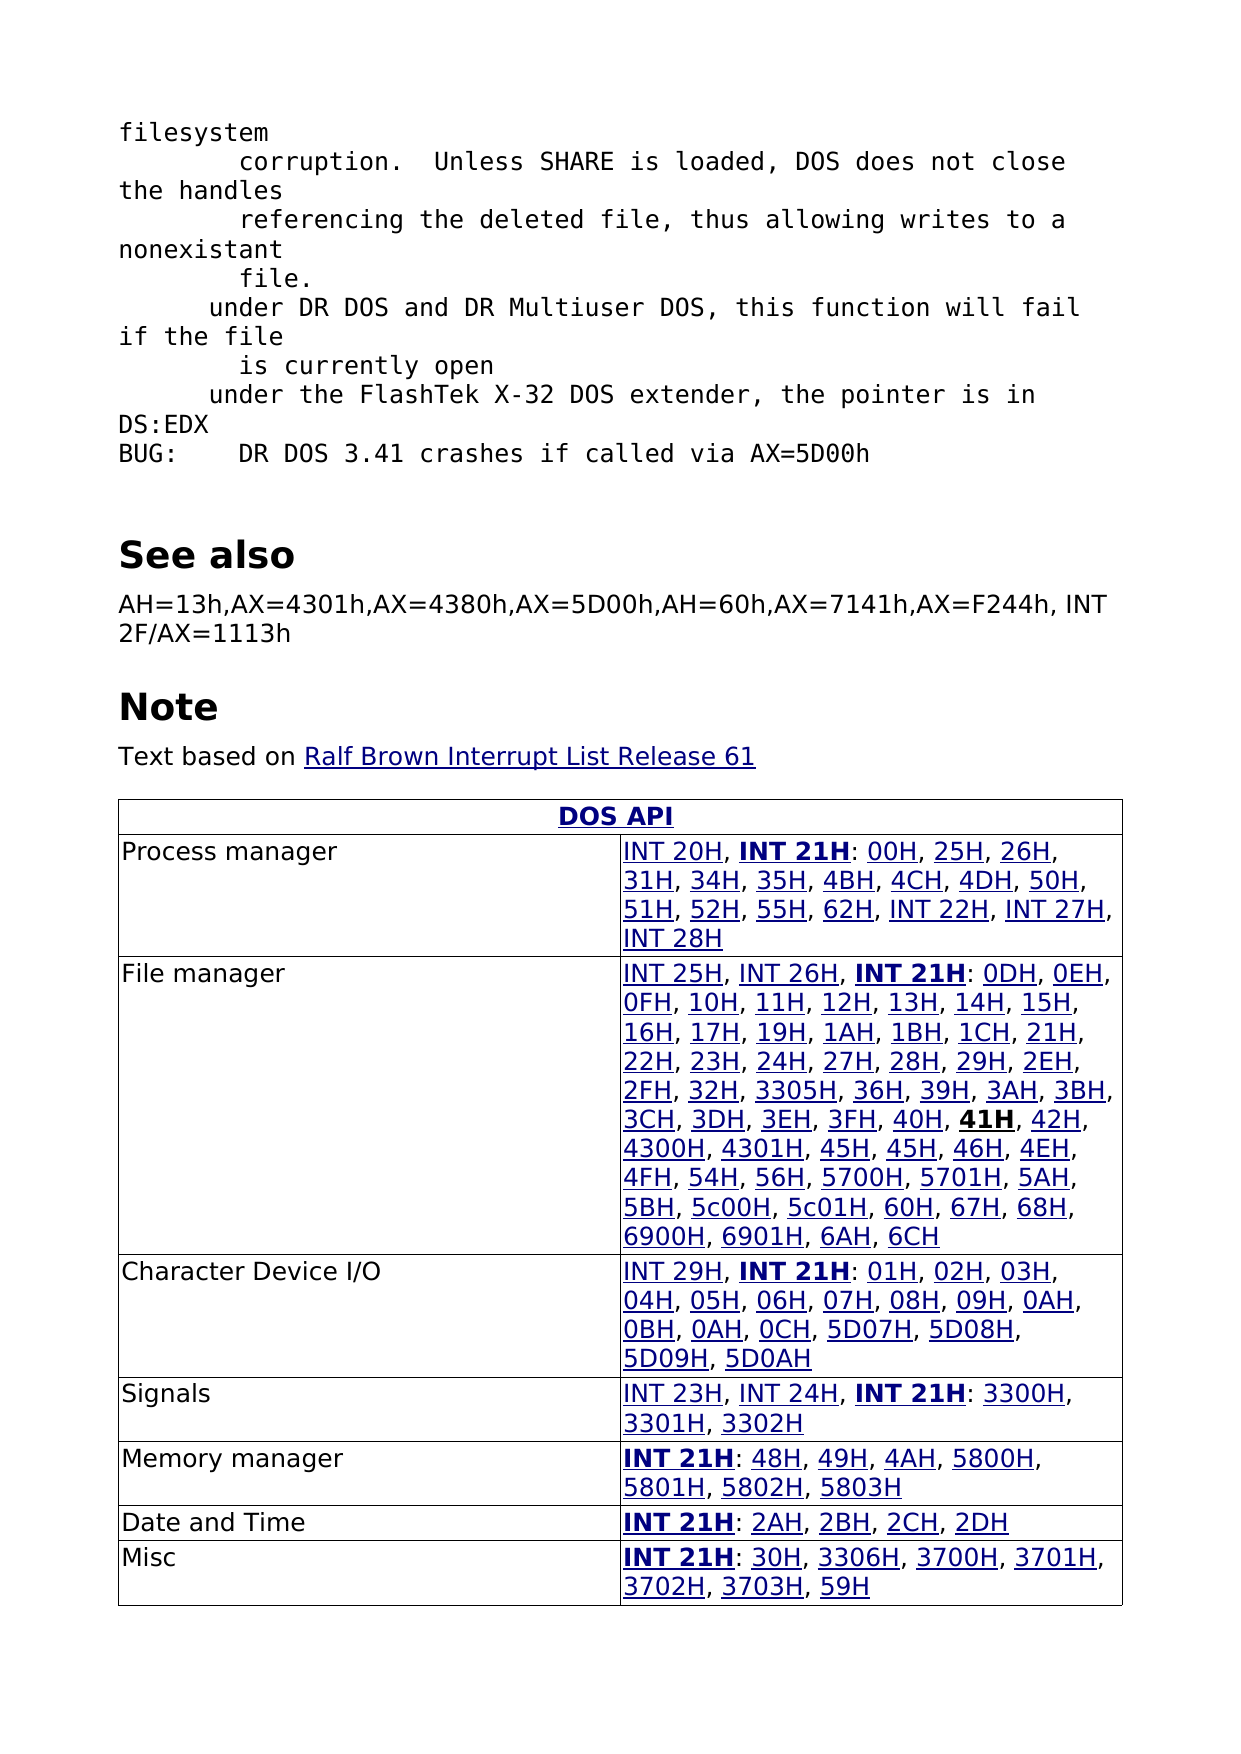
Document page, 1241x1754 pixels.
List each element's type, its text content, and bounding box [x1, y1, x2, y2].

table_header DOS API [119, 800, 1122, 834]
text filesystem corruption. Unless SHARE is loaded, DOS does not close the handles referencing the deleted file, thus allowing writes to a nonexistant file. under DR DOS and DR Multiuser DOS, this function will fail if the file is currently open under the FlashTek X-32 DOS extender, the pointer is in DS:EDX BUG: DR DOS 3.41 crashes if called via AX=5D00h [118, 118, 1122, 497]
table_cell INT 25H, INT 26H, INT 21H: 0DH, 0EH, 0FH, 10H, 11H, 12H, 13H, 14H, 15H, 16H, 17H, 19H, 1AH, 1BH, 1CH, 21H, 22H, 23H, 24H, 27H, 28H, 29H, 2EH, 2FH, 32H, 3305H, 36H, 39H, 3AH, 3BH, 3CH, 3DH, 3EH, 3FH, 40H, 41H, 42H, 4300H, 4301H, 45H, 45H, 46H, 4EH, 4FH, 54H, 56H, 5700H, 5701H, 5AH, 5BH, 5c00H, 5c01H, 60H, 67H, 68H, 6900H, 6901H, 6AH, 6CH [621, 957, 1122, 1254]
subtitle Note [118, 686, 1122, 730]
table_cell INT 21H: 2AH, 2BH, 2CH, 2DH [621, 1506, 1122, 1540]
table_cell INT 23H, INT 24H, INT 21H: 3300H, 3301H, 3302H [621, 1378, 1122, 1441]
text Text based on Ralf Brown Interrupt List Release 61 [118, 742, 1122, 771]
text AH=13h,AX=4301h,AX=4380h,AX=5D00h,AH=60h,AX=7141h,AX=F244h, INT 2F/AX=1113h [118, 590, 1122, 648]
table_cell Date and Time [119, 1506, 620, 1540]
table_cell Character Device I/O [119, 1255, 620, 1377]
table_cell Misc [119, 1541, 620, 1604]
table_cell Signals [119, 1378, 620, 1441]
table_cell Process manager [119, 835, 620, 956]
table_cell INT 21H: 48H, 49H, 4AH, 5800H, 5801H, 5802H, 5803H [621, 1442, 1122, 1505]
table_cell INT 21H: 30H, 3306H, 3700H, 3701H, 3702H, 3703H, 59H [621, 1541, 1122, 1604]
table_cell File manager [119, 957, 620, 1254]
table_cell Memory manager [119, 1442, 620, 1505]
table_cell INT 20H, INT 21H: 00H, 25H, 26H, 31H, 34H, 35H, 4BH, 4CH, 4DH, 50H, 51H, 52H, 55H, 62H, INT 22H, INT 27H, INT 28H [621, 835, 1122, 956]
table_cell INT 29H, INT 21H: 01H, 02H, 03H, 04H, 05H, 06H, 07H, 08H, 09H, 0AH, 0BH, 0AH, 0CH, 5D07H, 5D08H, 5D09H, 5D0AH [621, 1255, 1122, 1377]
subtitle See also [118, 534, 1122, 578]
